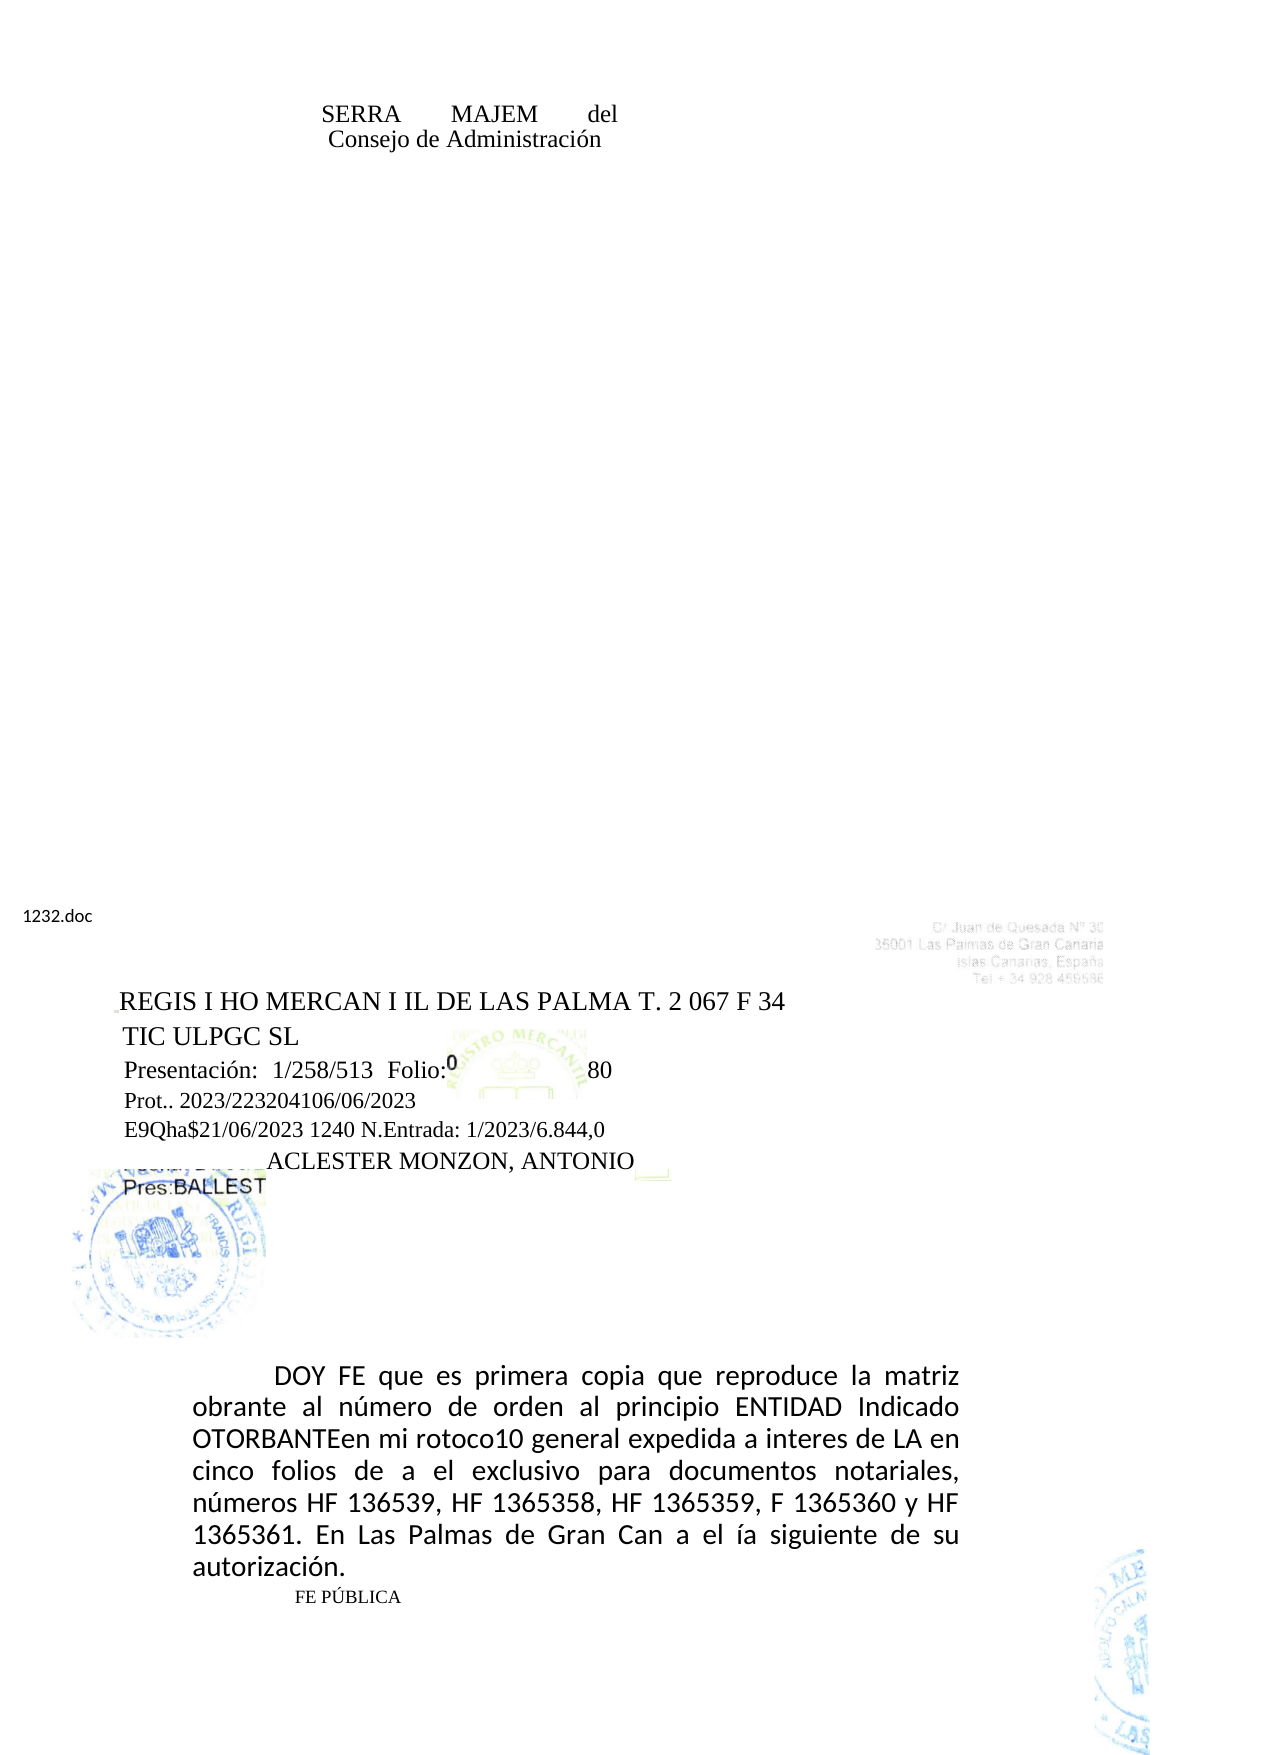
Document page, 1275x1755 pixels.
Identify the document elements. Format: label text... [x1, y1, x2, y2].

text 80 [587, 1055, 1122, 1083]
text DOY FE que es primera copia que reproduce la matriz obrante al número de orden al principio ENTIDAD Indicado OTORBANTEen mi rotoco10 general expedida a interes de LA en cinco folios de a el exclusivo para documentos notariales, números HF 136539, HF 1365358, HF 1365359, F 1365360 y HF 1365361. En Las Palmas de Gran Can a el ía siguiente de su autorización. [192, 1359, 961, 1584]
text E9Qha$21/06/2023 1240 N.Entrada: 1/2023/6.844,0 [123, 1116, 1112, 1143]
text FE PÚBLICA [294, 1588, 1077, 1607]
text 1232.doc [22, 904, 1122, 984]
text ACLESTER MONZON, ANTONIO [72, 1146, 1122, 1337]
text Presentación: 1/258/513 Folio: [123, 1055, 447, 1083]
text TIC ULPGC SL [122, 1020, 587, 1051]
text SERRA MAJEM del Consejo de Administración [321, 101, 618, 153]
text REGIS I HO MERCAN I IL DE LAS PALMA T. 2 067 F 34 [114, 985, 1122, 1016]
text Prot.. 2023/223204106/06/2023 [123, 1087, 587, 1113]
